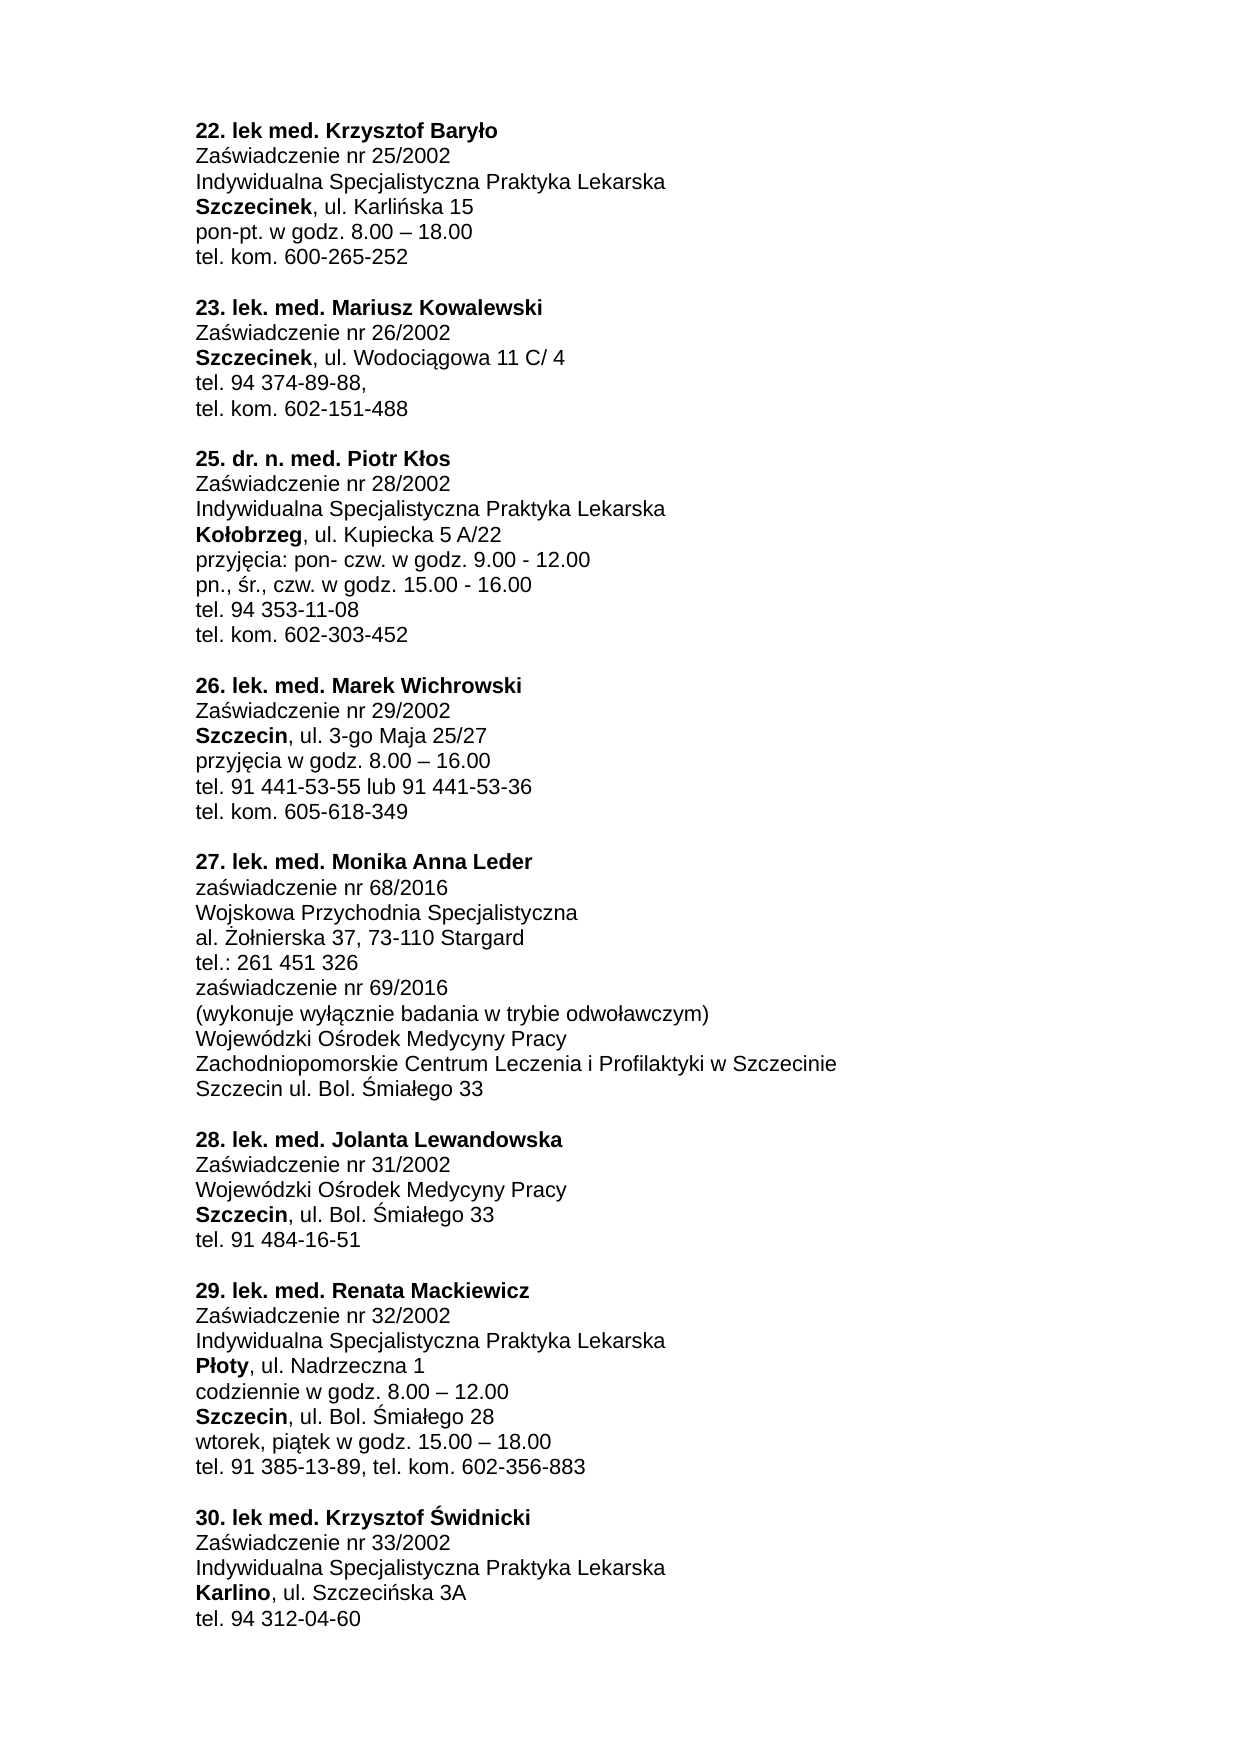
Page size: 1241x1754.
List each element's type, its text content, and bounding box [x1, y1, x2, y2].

text tel. 94 374-89-88, [195, 370, 1122, 395]
text przyjęcia: pon- czw. w godz. 9.00 - 12.00 [195, 547, 1122, 572]
text Zaświadczenie nr 28/2002 [195, 471, 1122, 496]
text zaświadczenie nr 69/2016 [195, 975, 1122, 1000]
text wtorek, piątek w godz. 15.00 – 18.00 [195, 1429, 1122, 1454]
text Zachodniopomorskie Centrum Leczenia i Profilaktyki w Szczecinie [195, 1051, 1122, 1076]
text Indywidualna Specjalistyczna Praktyka Lekarska [195, 1328, 1122, 1353]
text tel. kom. 602-151-488 [195, 395, 1122, 421]
text Wojewódzki Ośrodek Medycyny Pracy [195, 1177, 1122, 1202]
text tel. kom. 600-265-252 [195, 244, 1122, 269]
text tel. kom. 602-303-452 [195, 622, 1122, 647]
text Szczecin, ul. Bol. Śmiałego 28 [195, 1404, 1122, 1429]
text codziennie w godz. 8.00 – 12.00 [195, 1378, 1122, 1404]
text tel. kom. 605-618-349 [195, 799, 1122, 824]
text Zaświadczenie nr 31/2002 [195, 1152, 1122, 1177]
text Zaświadczenie nr 32/2002 [195, 1303, 1122, 1328]
text Szczecin, ul. Bol. Śmiałego 33 [195, 1202, 1122, 1227]
text 30. lek med. Krzysztof Świdnicki [195, 1504, 1122, 1530]
text Płoty, ul. Nadrzeczna 1 [195, 1353, 1122, 1378]
text Szczecinek, ul. Wodociągowa 11 C/ 4 [195, 345, 1122, 370]
text Zaświadczenie nr 26/2002 [195, 320, 1122, 345]
text Szczecin, ul. 3-go Maja 25/27 [195, 723, 1122, 748]
text tel. 94 353-11-08 [195, 597, 1122, 622]
text 23. lek. med. Mariusz Kowalewski [195, 294, 1122, 320]
text 28. lek. med. Jolanta Lewandowska [195, 1126, 1122, 1152]
text 22. lek med. Krzysztof Baryło [195, 118, 1122, 143]
text pn., śr., czw. w godz. 15.00 - 16.00 [195, 572, 1122, 597]
text (wykonuje wyłącznie badania w trybie odwoławczym) [195, 1000, 1122, 1026]
text Karlino, ul. Szczecińska 3A [195, 1580, 1122, 1605]
text Wojskowa Przychodnia Specjalistyczna [195, 899, 1122, 925]
text tel.: 261 451 326 [195, 950, 1122, 975]
text al. Żołnierska 37, 73-110 Stargard [195, 925, 1122, 950]
text przyjęcia w godz. 8.00 – 16.00 [195, 748, 1122, 773]
text tel. 91 385-13-89, tel. kom. 602-356-883 [195, 1454, 1122, 1479]
text 25. dr. n. med. Piotr Kłos [195, 446, 1122, 471]
text tel. 91 484-16-51 [195, 1227, 1122, 1252]
text Zaświadczenie nr 33/2002 [195, 1530, 1122, 1555]
text Kołobrzeg, ul. Kupiecka 5 A/22 [195, 521, 1122, 547]
text 29. lek. med. Renata Mackiewicz [195, 1278, 1122, 1303]
text Zaświadczenie nr 25/2002 [195, 143, 1122, 168]
text Indywidualna Specjalistyczna Praktyka Lekarska [195, 168, 1122, 194]
text Szczecin ul. Bol. Śmiałego 33 [195, 1076, 1122, 1101]
text Indywidualna Specjalistyczna Praktyka Lekarska [195, 496, 1122, 521]
text Szczecinek, ul. Karlińska 15 [195, 194, 1122, 219]
text 27. lek. med. Monika Anna Leder [195, 849, 1122, 874]
text zaświadczenie nr 68/2016 [195, 874, 1122, 899]
text Zaświadczenie nr 29/2002 [195, 698, 1122, 723]
text tel. 91 441-53-55 lub 91 441-53-36 [195, 773, 1122, 799]
text tel. 94 312-04-60 [195, 1605, 1122, 1631]
text pon-pt. w godz. 8.00 – 18.00 [195, 219, 1122, 244]
text 26. lek. med. Marek Wichrowski [195, 673, 1122, 698]
text Wojewódzki Ośrodek Medycyny Pracy [195, 1026, 1122, 1051]
text Indywidualna Specjalistyczna Praktyka Lekarska [195, 1555, 1122, 1580]
